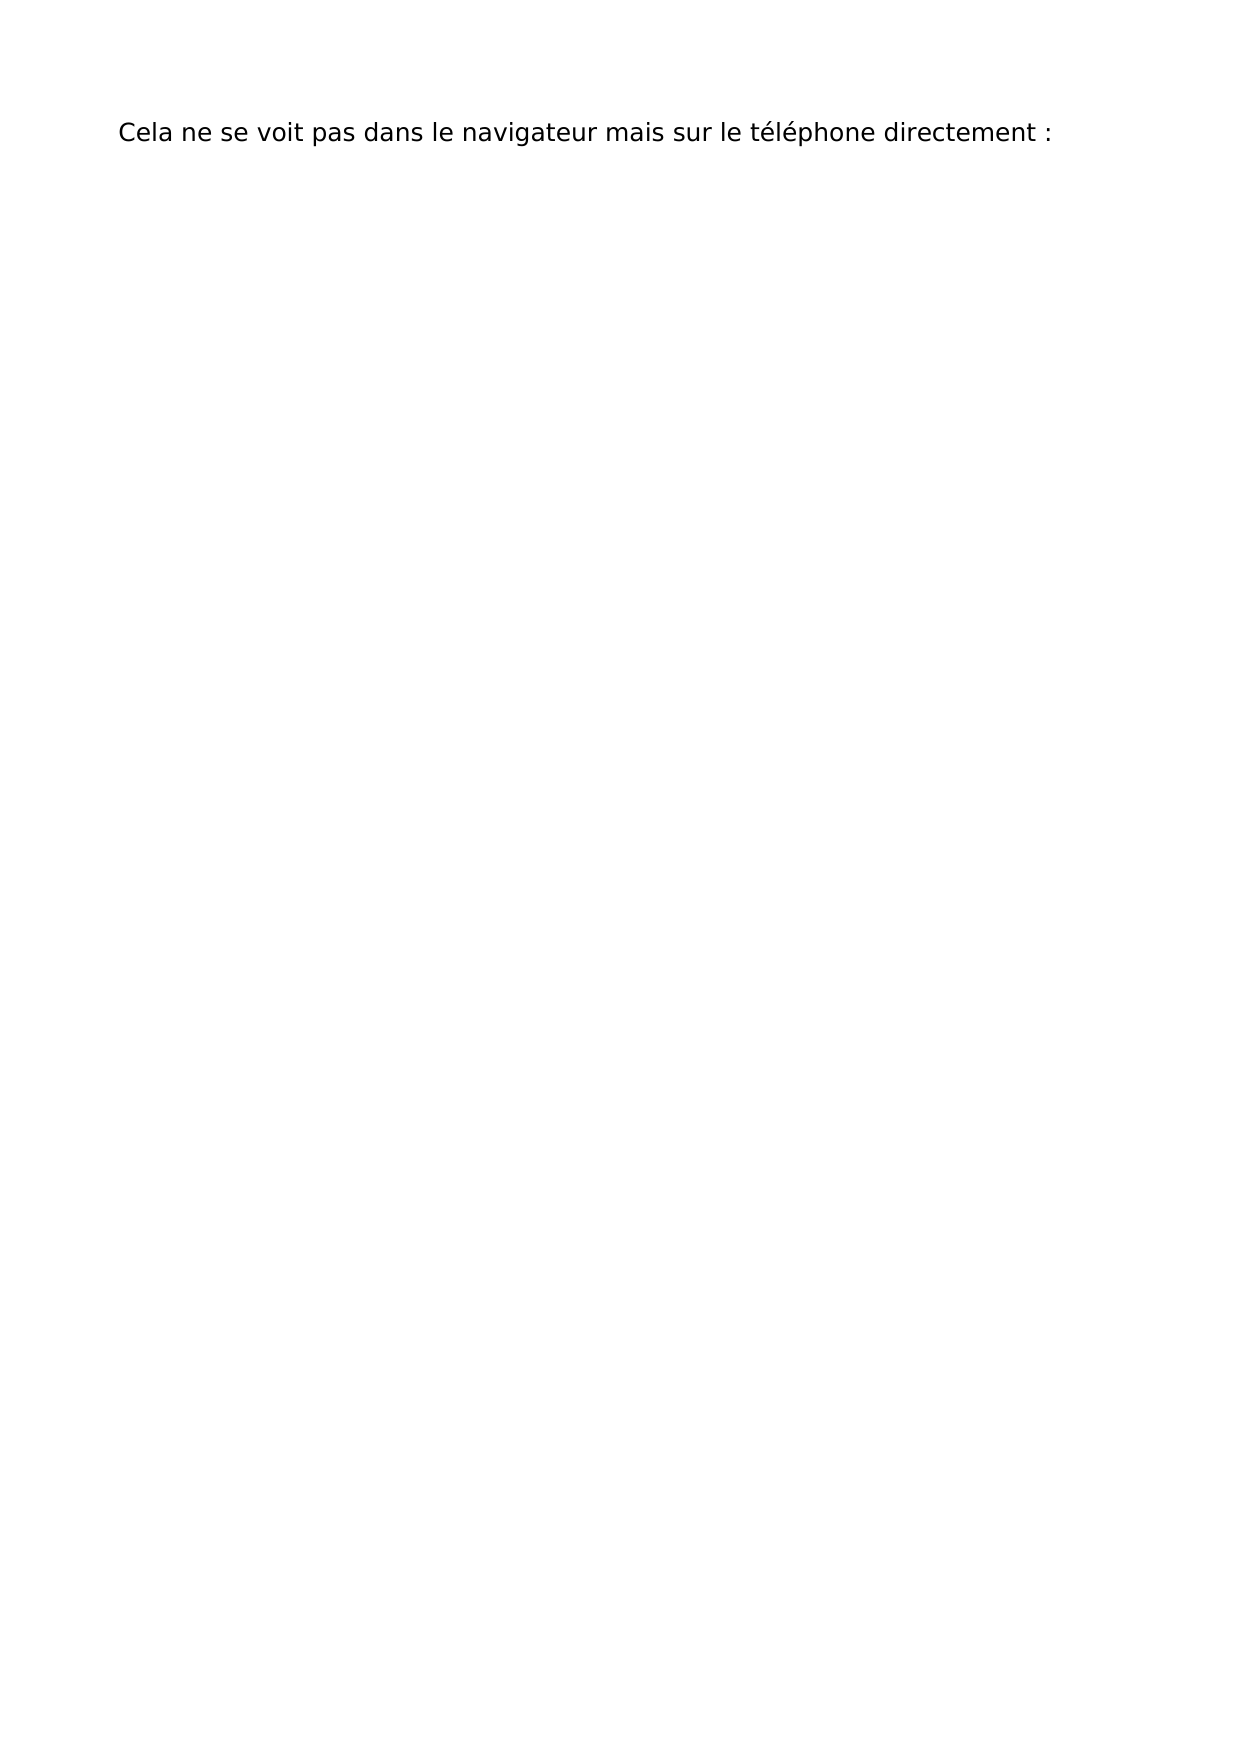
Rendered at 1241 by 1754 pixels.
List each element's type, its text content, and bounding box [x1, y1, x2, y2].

text Cela ne se voit pas dans le navigateur mais sur le téléphone directement : [118, 118, 1122, 147]
